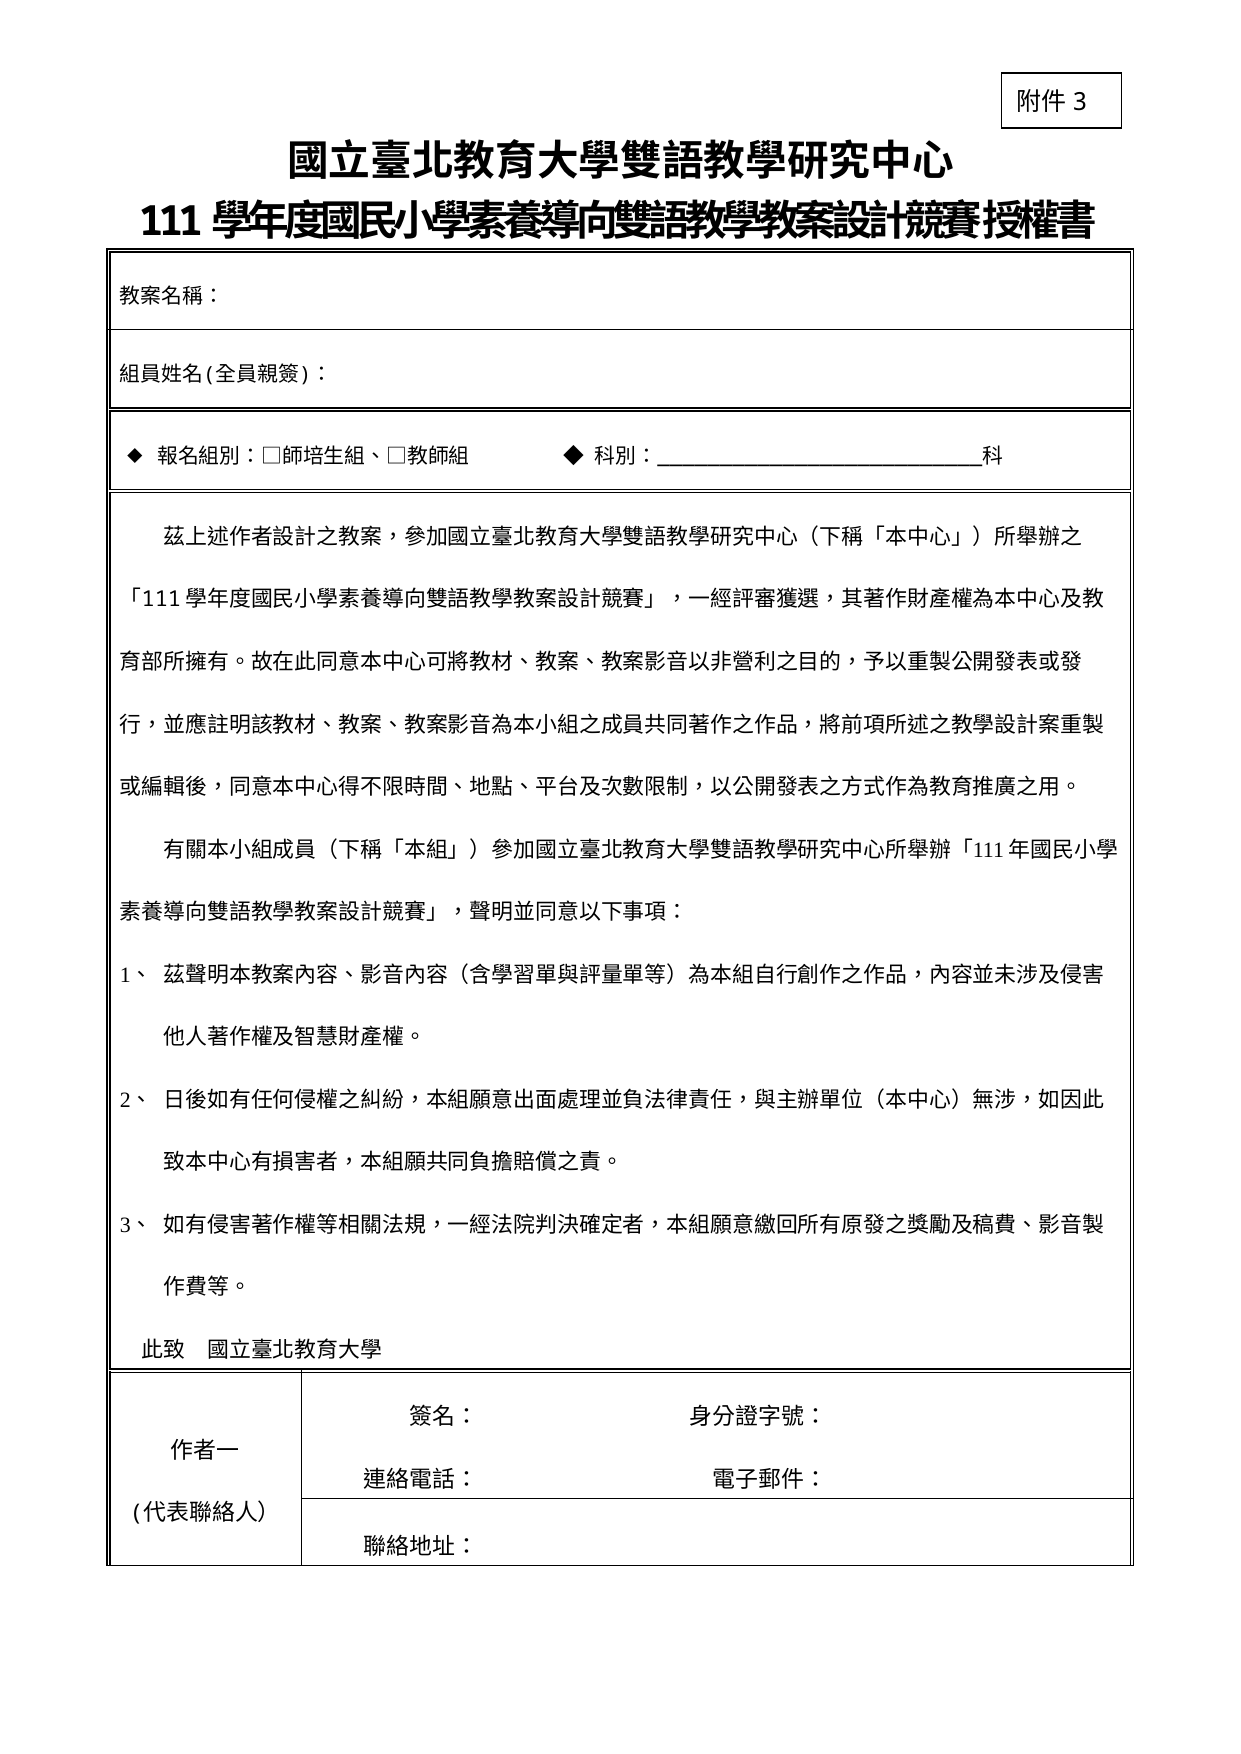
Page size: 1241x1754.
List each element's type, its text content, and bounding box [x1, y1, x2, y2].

table_cell [838, 1373, 1130, 1498]
table_cell 聯絡地址： [302, 1499, 489, 1565]
table_header 教案名稱： [111, 253, 1130, 329]
table_cell [489, 1373, 659, 1498]
table_cell 報名組別：□師培生組、□教師組 ◆ 科別：__________________________科 [111, 412, 1130, 488]
table_cell 組員姓名(全員親簽)： [111, 330, 1130, 407]
table_cell 簽名： 連絡電話： [302, 1373, 489, 1498]
table_cell 作者一 (代表聯絡人） [111, 1373, 301, 1565]
text 國立臺北教育大學雙語教學研究中心 [106, 127, 1134, 187]
text 111學年度國民小學素養導向雙語教學教案設計競賽授權書 [106, 187, 1134, 248]
table_cell 身分證字號： 電子郵件： [659, 1373, 838, 1498]
table_cell 茲上述作者設計之教案，參加國立臺北教育大學雙語教學研究中心（下稱「本中心」）所舉辦之「111學年度國民小學素養導向雙語教學教案設計競賽」，一經評審獲選，其著作財產權為本中心及教育部所擁有。故在此同意本中心可將教材、教案、教案影音以非營利之目的，予以重製公開發表或發行，並應註明該教材、教案、教案影音為本小組之成員共同著作之作品，將前項所述之教學設計案重製或編輯後，同意本中心得不限時間、地點、平台及次數限制，以公開發表之方式作為教育推廣之用。 有關本小組成員（下稱「本組」）參加國立臺北教育大學雙語教學研究中心所舉辦「111年國民小學素養導向雙語教學教案設計競賽」，聲明並同意以下事項： 茲聲明本教案內容、影音內容（含學習單與評量單等）為本組自行創作之作品，內容並未涉及侵害他人著作權及智慧財產權。 日後如有任何侵權之糾紛，本組願意出面處理並負法律責任，與主辦單位（本中心）無涉，如因此致本中心有損害者，本組願共同負擔賠償之責。 如有侵害著作權等相關法規，一經法院判決確定者，本組願意繳回所有原發之獎勵及稿費、影音製作費等。 此致 國立臺北教育大學 [111, 493, 1130, 1368]
table_cell [489, 1499, 1130, 1565]
